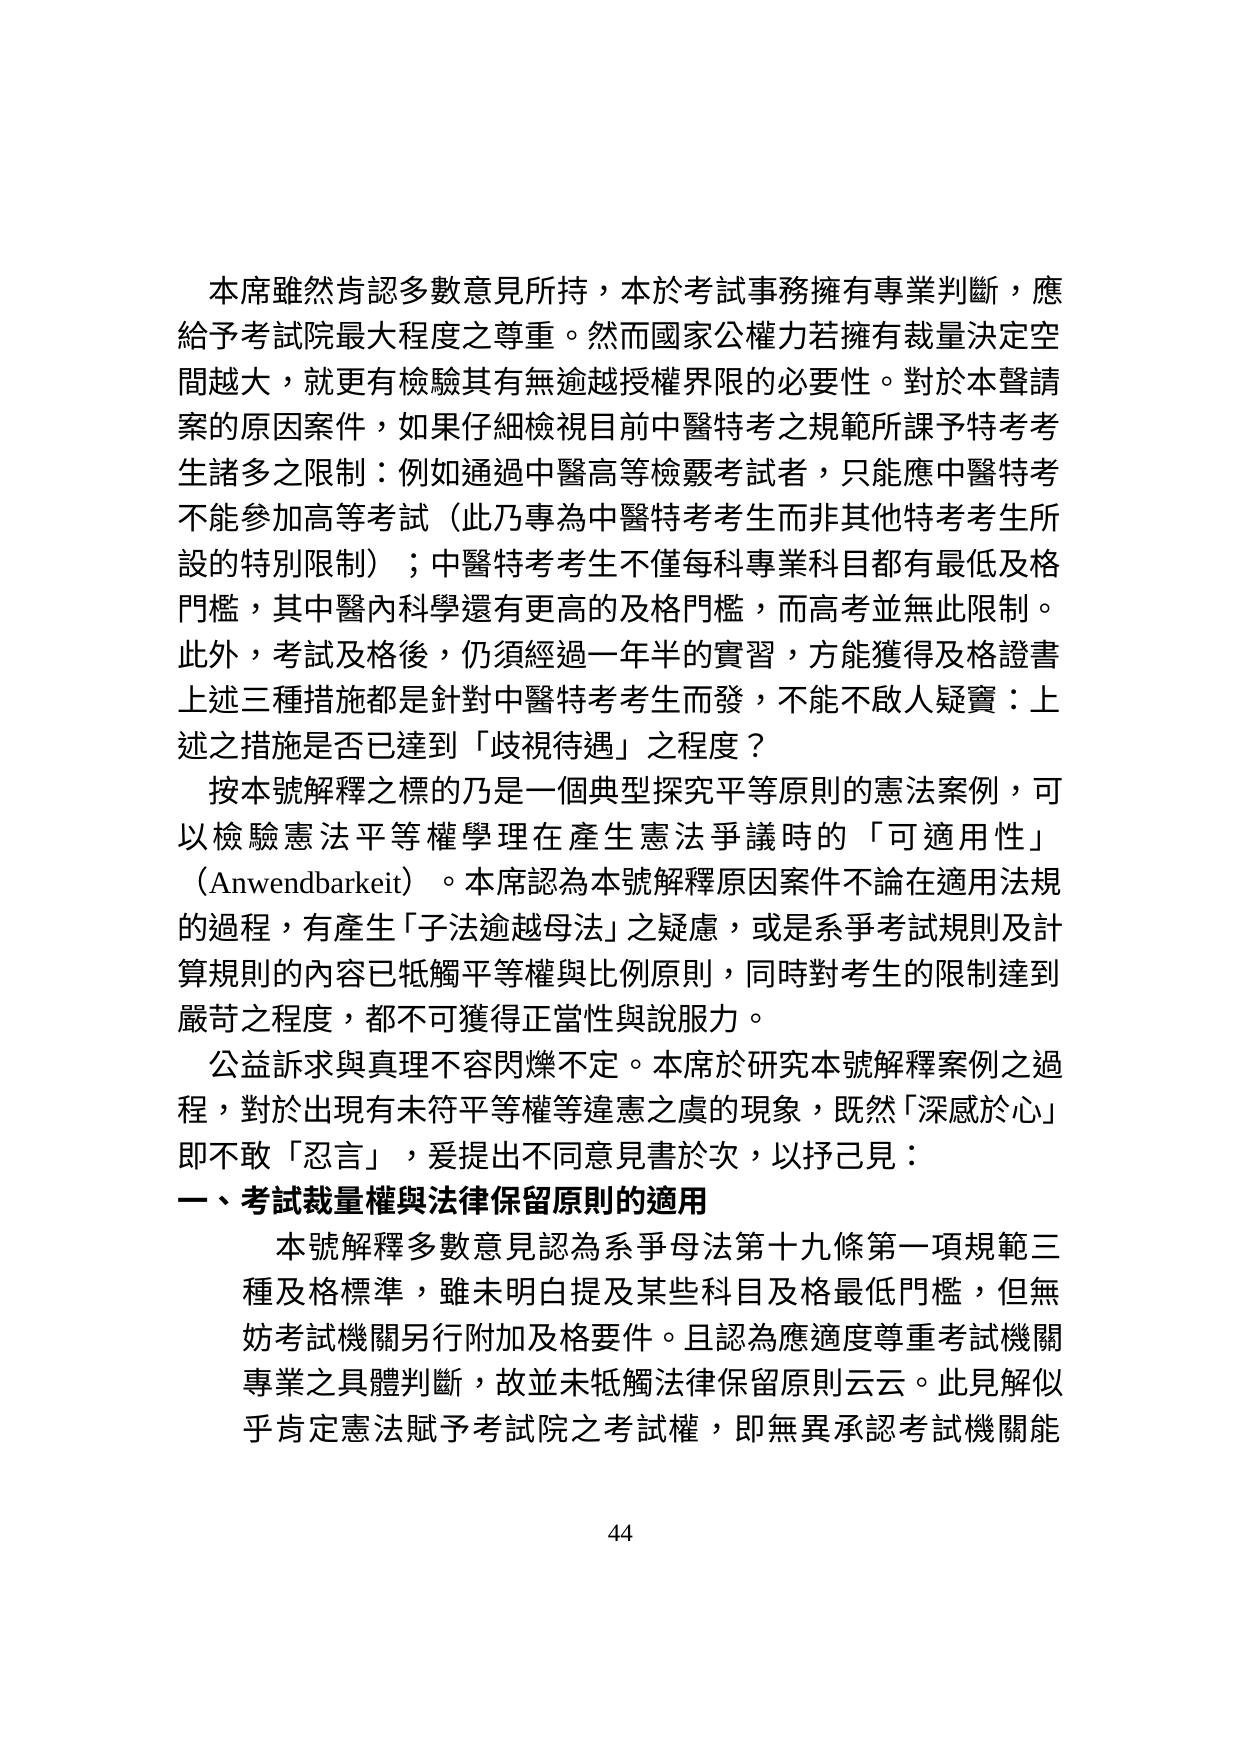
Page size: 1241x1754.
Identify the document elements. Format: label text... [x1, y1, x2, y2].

text 按本號解釋之標的乃是一個典型探究平等原則的憲法案例，可以檢驗憲法平等權學理在產生憲法爭議時的「可適用性」（Anwendbarkeit）。本席認為本號解釋原因案件不論在適用法規的過程，有產生「子法逾越母法」之疑慮，或是系爭考試規則及計算規則的內容已牴觸平等權與比例原則，同時對考生的限制達到嚴苛之程度，都不可獲得正當性與說服力。 [177, 767, 1063, 1040]
text 本號解釋多數意見認為系爭母法第十九條第一項規範三種及格標準，雖未明白提及某些科目及格最低門檻，但無妨考試機關另行附加及格要件。且認為應適度尊重考試機關專業之具體判斷，故並未牴觸法律保留原則云云。此見解似乎肯定憲法賦予考試院之考試權，即無異承認考試機關能本其專業，「附加」法律所未有之條件（及格標準），似乎即與一般行政權力受法律保留原則拘束的情形，顯有不同？此見解值得斟酌。 [242, 1222, 1063, 1449]
text 一、考試裁量權與法律保留原則的適用 [177, 1176, 1063, 1222]
text 本席雖然肯認多數意見所持，本於考試事務擁有專業判斷，應給予考試院最大程度之尊重。然而國家公權力若擁有裁量決定空間越大，就更有檢驗其有無逾越授權界限的必要性。對於本聲請案的原因案件，如果仔細檢視目前中醫特考之規範所課予特考考生諸多之限制：例如通過中醫高等檢覈考試者，只能應中醫特考，不能參加高等考試（此乃專為中醫特考考生而非其他特考考生所設的特別限制）；中醫特考考生不僅每科專業科目都有最低及格門檻，其中醫內科學還有更高的及格門檻，而高考並無此限制。此外，考試及格後，仍須經過一年半的實習，方能獲得及格證書。上述三種措施都是針對中醫特考考生而發，不能不啟人疑竇：上述之措施是否已達到「歧視待遇」之程度？ [177, 266, 1063, 767]
text 公益訴求與真理不容閃爍不定。本席於研究本號解釋案例之過程，對於出現有未符平等權等違憲之虞的現象，既然「深感於心」，即不敢「忍言」，爰提出不同意見書於次，以抒己見： [177, 1040, 1063, 1176]
